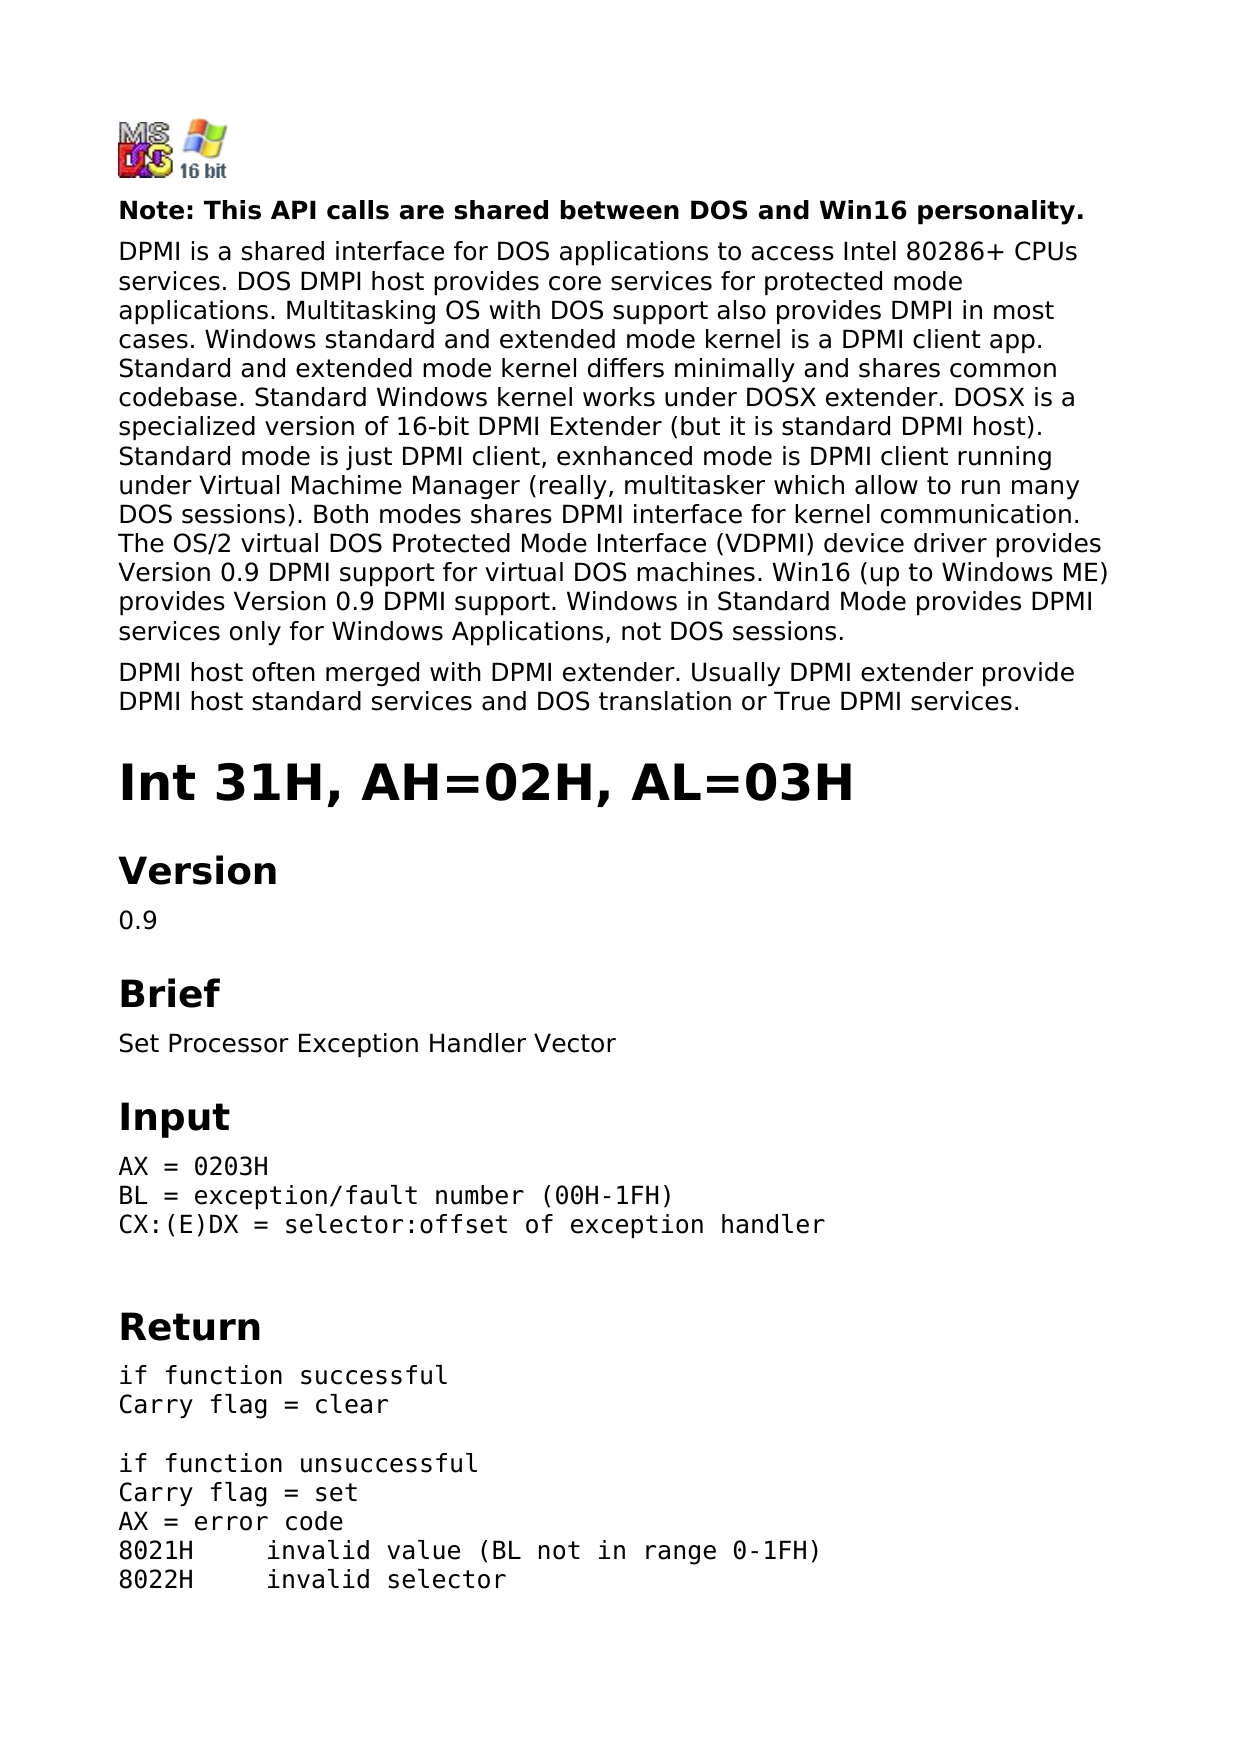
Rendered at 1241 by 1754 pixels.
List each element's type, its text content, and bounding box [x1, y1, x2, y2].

subtitle Version [118, 850, 1122, 894]
picture [118, 122, 173, 178]
text Set Processor Exception Handler Vector [118, 1029, 1122, 1058]
subtitle Return [118, 1305, 1122, 1349]
text AX = 0203H BL = exception/fault number (00H-1FH) CX:(E)DX = selector:offset of exception handler [118, 1152, 1122, 1268]
text DPMI host often merged with DPMI extender. Usually DPMI extender provide DPMI host standard services and DOS translation or True DPMI services. [118, 658, 1122, 717]
subtitle Int 31H, AH=02H, AL=03H [118, 754, 1122, 812]
picture [180, 118, 228, 178]
text 0.9 [118, 906, 1122, 935]
text Note: This API calls are shared between DOS and Win16 personality. [118, 196, 1122, 225]
subtitle Input [118, 1096, 1122, 1139]
text DPMI is a shared interface for DOS applications to access Intel 80286+ CPUs services. DOS DMPI host provides core services for protected mode applications. Multitasking OS with DOS support also provides DMPI in most cases. Windows standard and extended mode kernel is a DPMI client app. Standard and extended mode kernel differs minimally and shares common codebase. Standard Windows kernel works under DOSX extender. DOSX is a specialized version of 16-bit DPMI Extender (but it is standard DPMI host). Standard mode is just DPMI client, exnhanced mode is DPMI client running under Virtual Machime Manager (really, multitasker which allow to run many DOS sessions). Both modes shares DPMI interface for kernel communication. The OS/2 virtual DOS Protected Mode Interface (VDPMI) device driver provides Version 0.9 DPMI support for virtual DOS machines. Win16 (up to Windows ME) provides Version 0.9 DPMI support. Windows in Standard Mode provides DPMI services only for Windows Applications, not DOS sessions. [118, 238, 1122, 646]
text if function successful Carry flag = clear if function unsuccessful Carry flag = set AX = error code 8021H invalid value (BL not in range 0-1FH) 8022H invalid selector [118, 1361, 1122, 1595]
subtitle Brief [118, 973, 1122, 1016]
